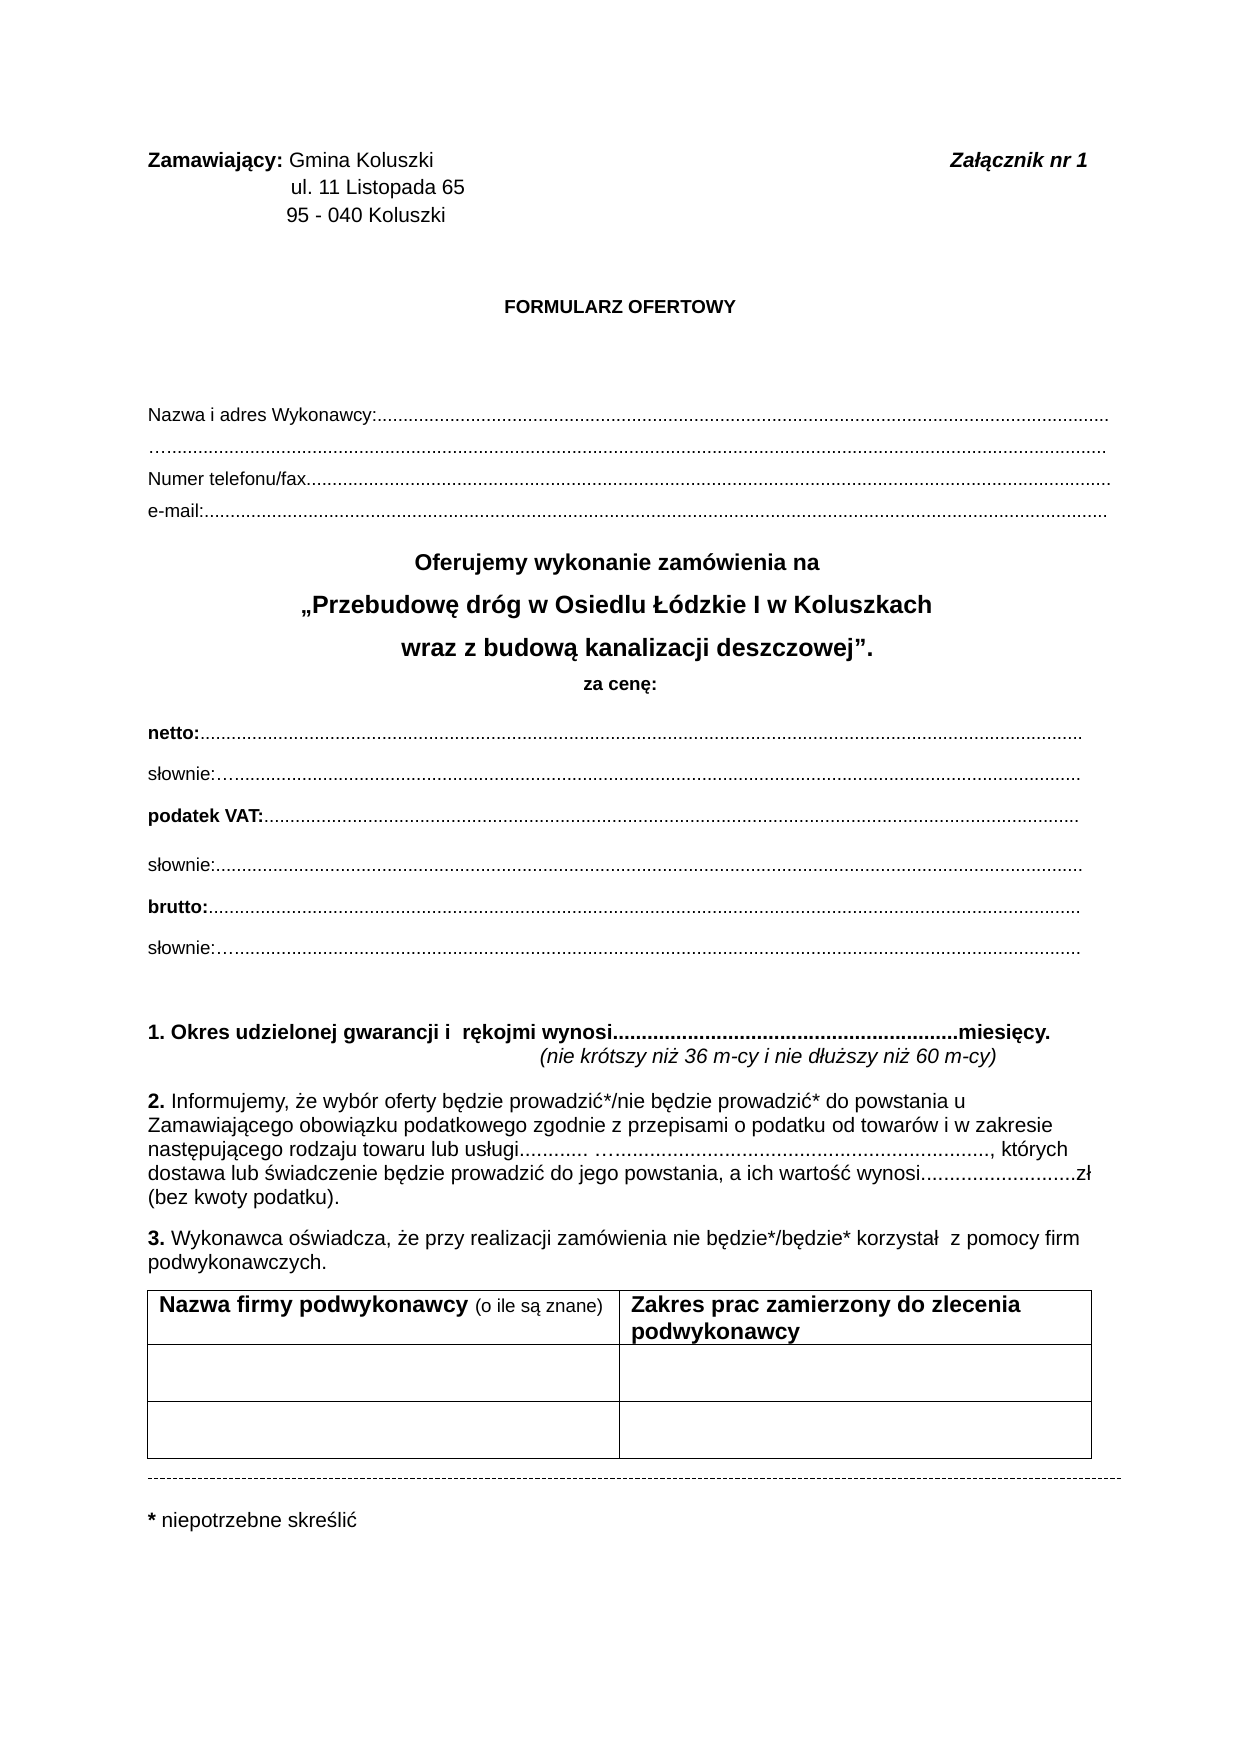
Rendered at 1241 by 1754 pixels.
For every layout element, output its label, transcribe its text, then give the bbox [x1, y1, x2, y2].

text * niepotrzebne skreślić [148, 1508, 1122, 1532]
table_cell [148, 1345, 619, 1401]
table_cell [148, 1402, 619, 1458]
text 3. Wykonawca oświadcza, że przy realizacji zamówienia nie będzie*/będzie* korzystał z pomocy firm podwykonawczych. [148, 1226, 1122, 1274]
text Zamawiający: Gmina Koluszki Załącznik nr 1 ul. 11 Listopada 65 95 - 040 Koluszki [148, 148, 1093, 227]
table_header Zakres prac zamierzony do zlecenia podwykonawcy [620, 1291, 1091, 1344]
table_cell [620, 1345, 1091, 1401]
text brutto:........................................................................................................................................................................ [148, 895, 1093, 917]
text podatek VAT:............................................................................................................................................................. słownie:....................................................................................................................................................................... [148, 804, 1093, 876]
text słownie:…................................................................................................................................................................... [148, 763, 1093, 784]
table_cell [620, 1402, 1091, 1458]
text FORMULARZ OFERTOWY [148, 296, 1093, 317]
table_header Nazwa firmy podwykonawcy (o ile są znane) [148, 1291, 619, 1344]
text netto:.......................................................................................................................................................................... [148, 721, 1093, 743]
text Nazwa i adres Wykonawcy:............................................................................................................................................. …..................................................................................................................................................................................... Numer telefonu/fax........................................................................................................................................................... e-mail:.............................................................................................................................................................................. [148, 403, 1122, 522]
text 1. Okres udzielonej gwarancji i rękojmi wynosi............................................................miesięcy. (nie krótszy niż 36 m-cy i nie dłuższy niż 60 m-cy) 2. Informujemy, że wybór oferty będzie prowadzić*/nie będzie prowadzić* do powstania u Zamawiającego obowiązku podatkowego zgodnie z przepisami o podatku od towarów i w zakresie następującego rodzaju towaru lub usługi............ …................................................................., których dostawa lub świadczenie będzie prowadzić do jego powstania, a ich wartość wynosi...........................zł (bez kwoty podatku). [148, 1020, 1093, 1209]
text Oferujemy wykonanie zamówienia na „Przebudowę dróg w Osiedlu Łódzkie I w Koluszkach wraz z budową kanalizacji deszczowej”. za cenę: [148, 549, 1093, 694]
text słownie:…................................................................................................................................................................... [148, 937, 1093, 958]
